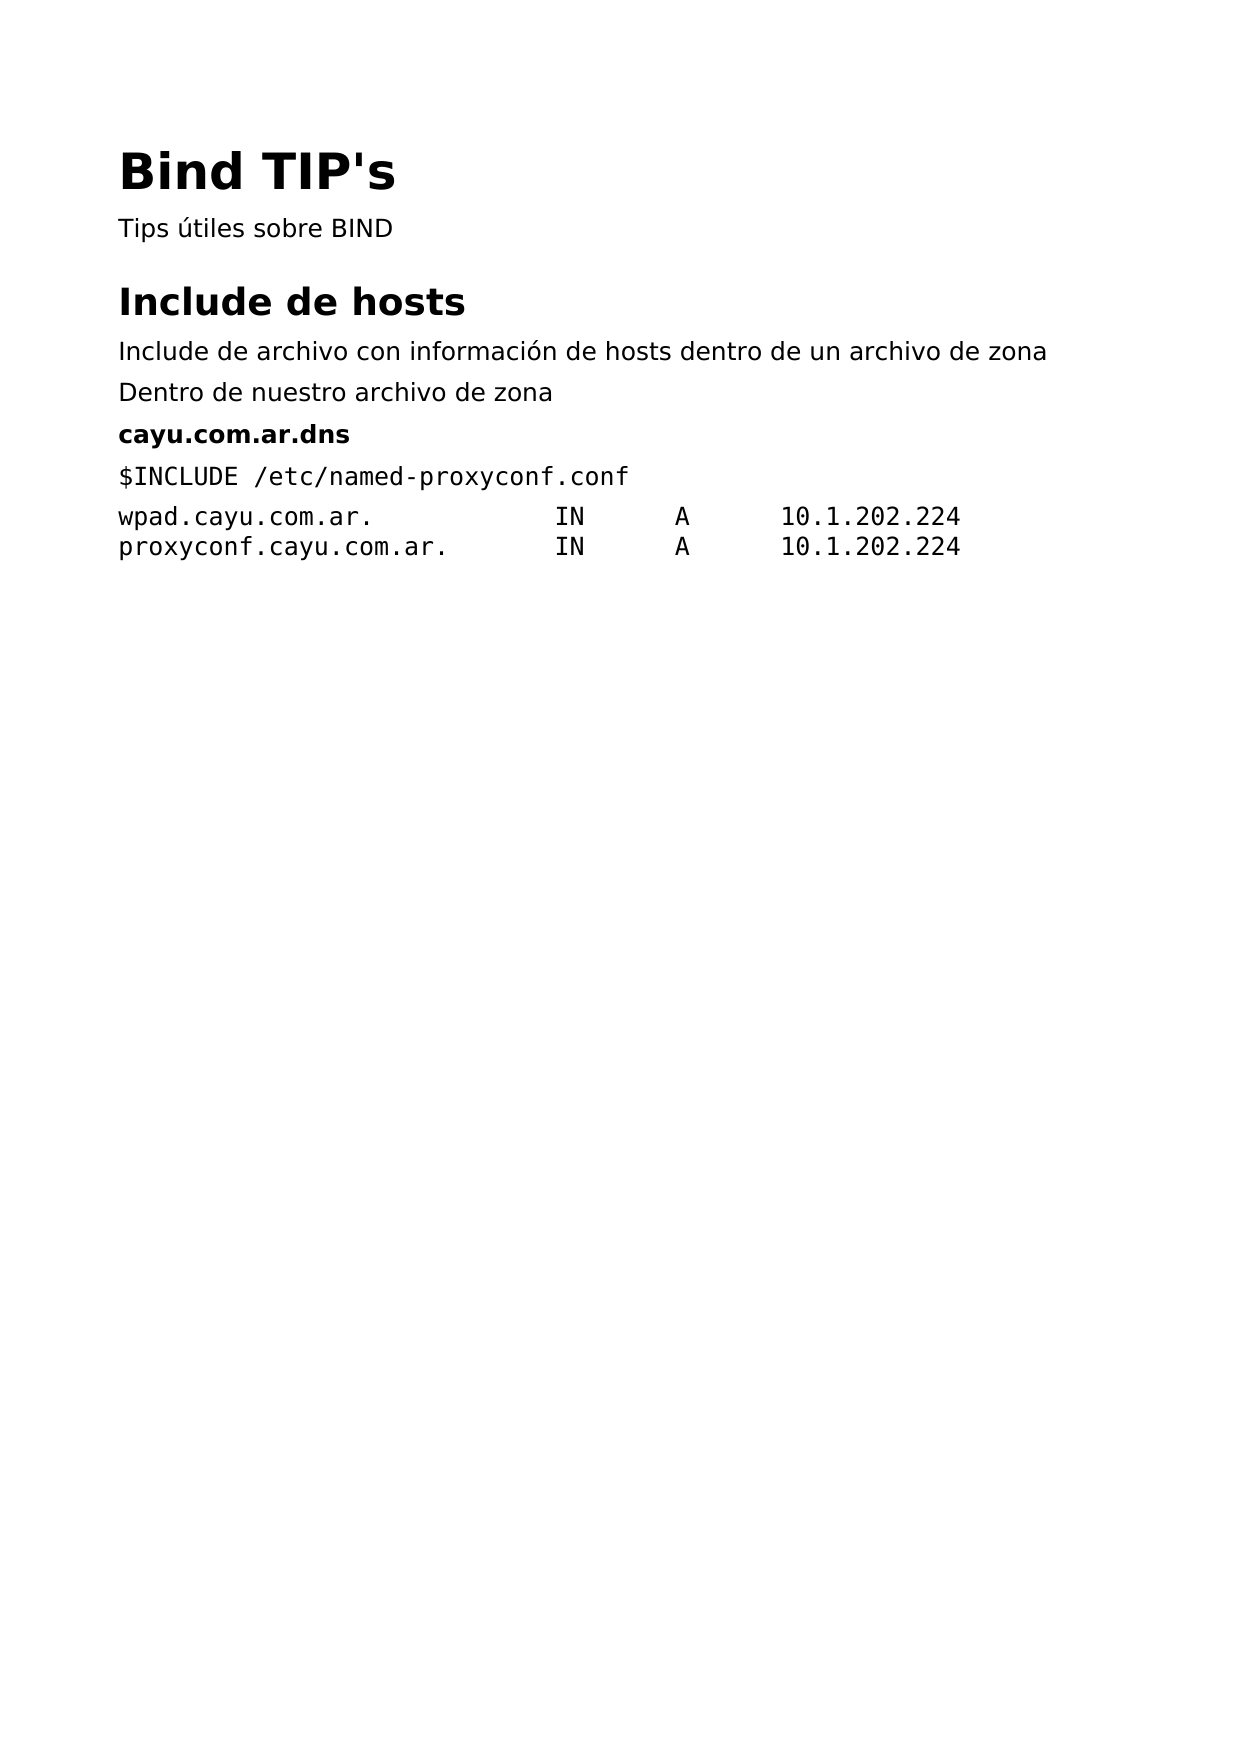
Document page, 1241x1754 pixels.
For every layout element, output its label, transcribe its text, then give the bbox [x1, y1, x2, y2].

text wpad.cayu.com.ar. IN A 10.1.202.224 proxyconf.cayu.com.ar. IN A 10.1.202.224 [118, 503, 1122, 561]
text $INCLUDE /etc/named-proxyconf.conf [118, 462, 1122, 491]
text Dentro de nuestro archivo de zona [118, 378, 1122, 407]
subtitle Bind TIP's [118, 143, 1122, 201]
text Include de archivo con información de hosts dentro de un archivo de zona [118, 337, 1122, 366]
text Tips útiles sobre BIND [118, 214, 1122, 243]
subtitle Include de hosts [118, 281, 1122, 324]
text cayu.com.ar.dns [118, 420, 1122, 449]
